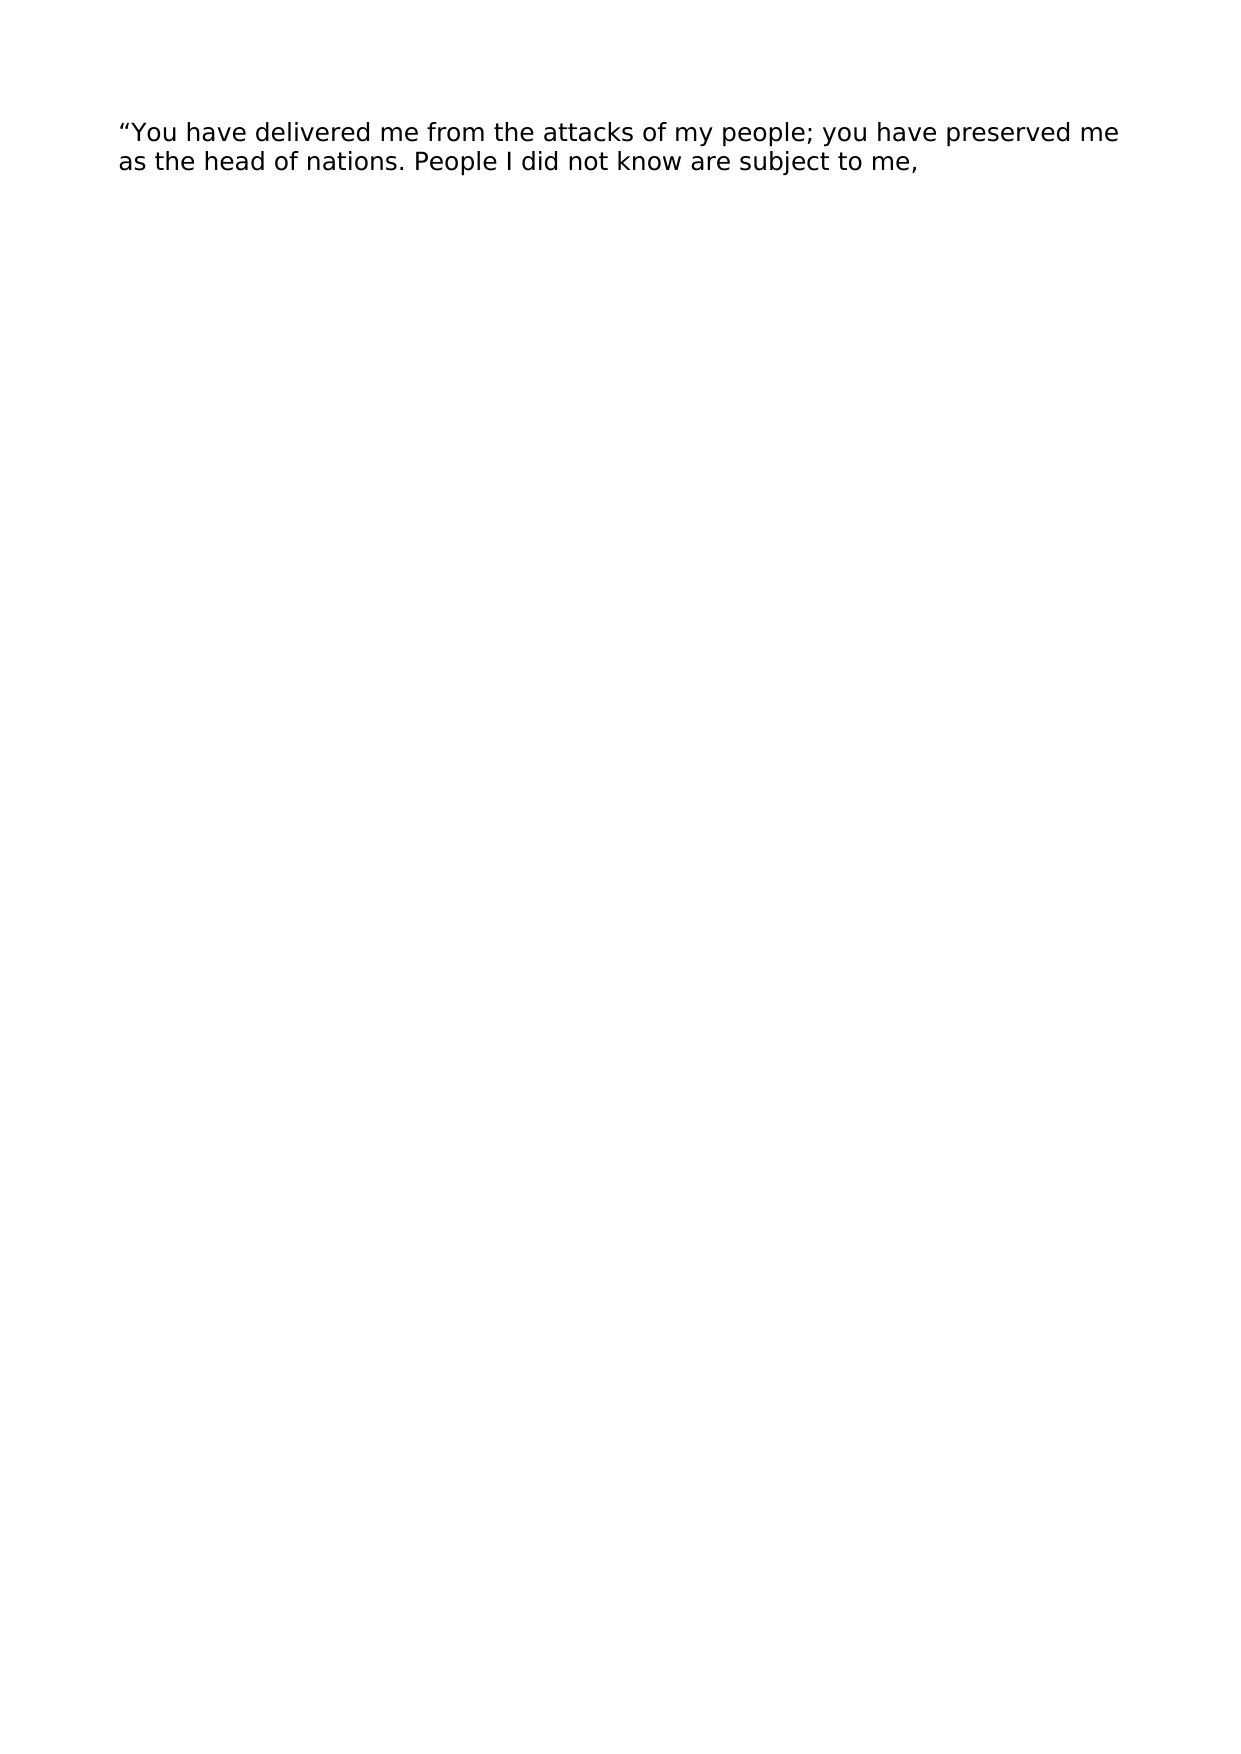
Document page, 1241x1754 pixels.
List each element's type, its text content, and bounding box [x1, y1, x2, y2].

text “You have delivered me from the attacks of my people; you have preserved me as the head of nations. People I did not know are subject to me, [118, 118, 1122, 176]
